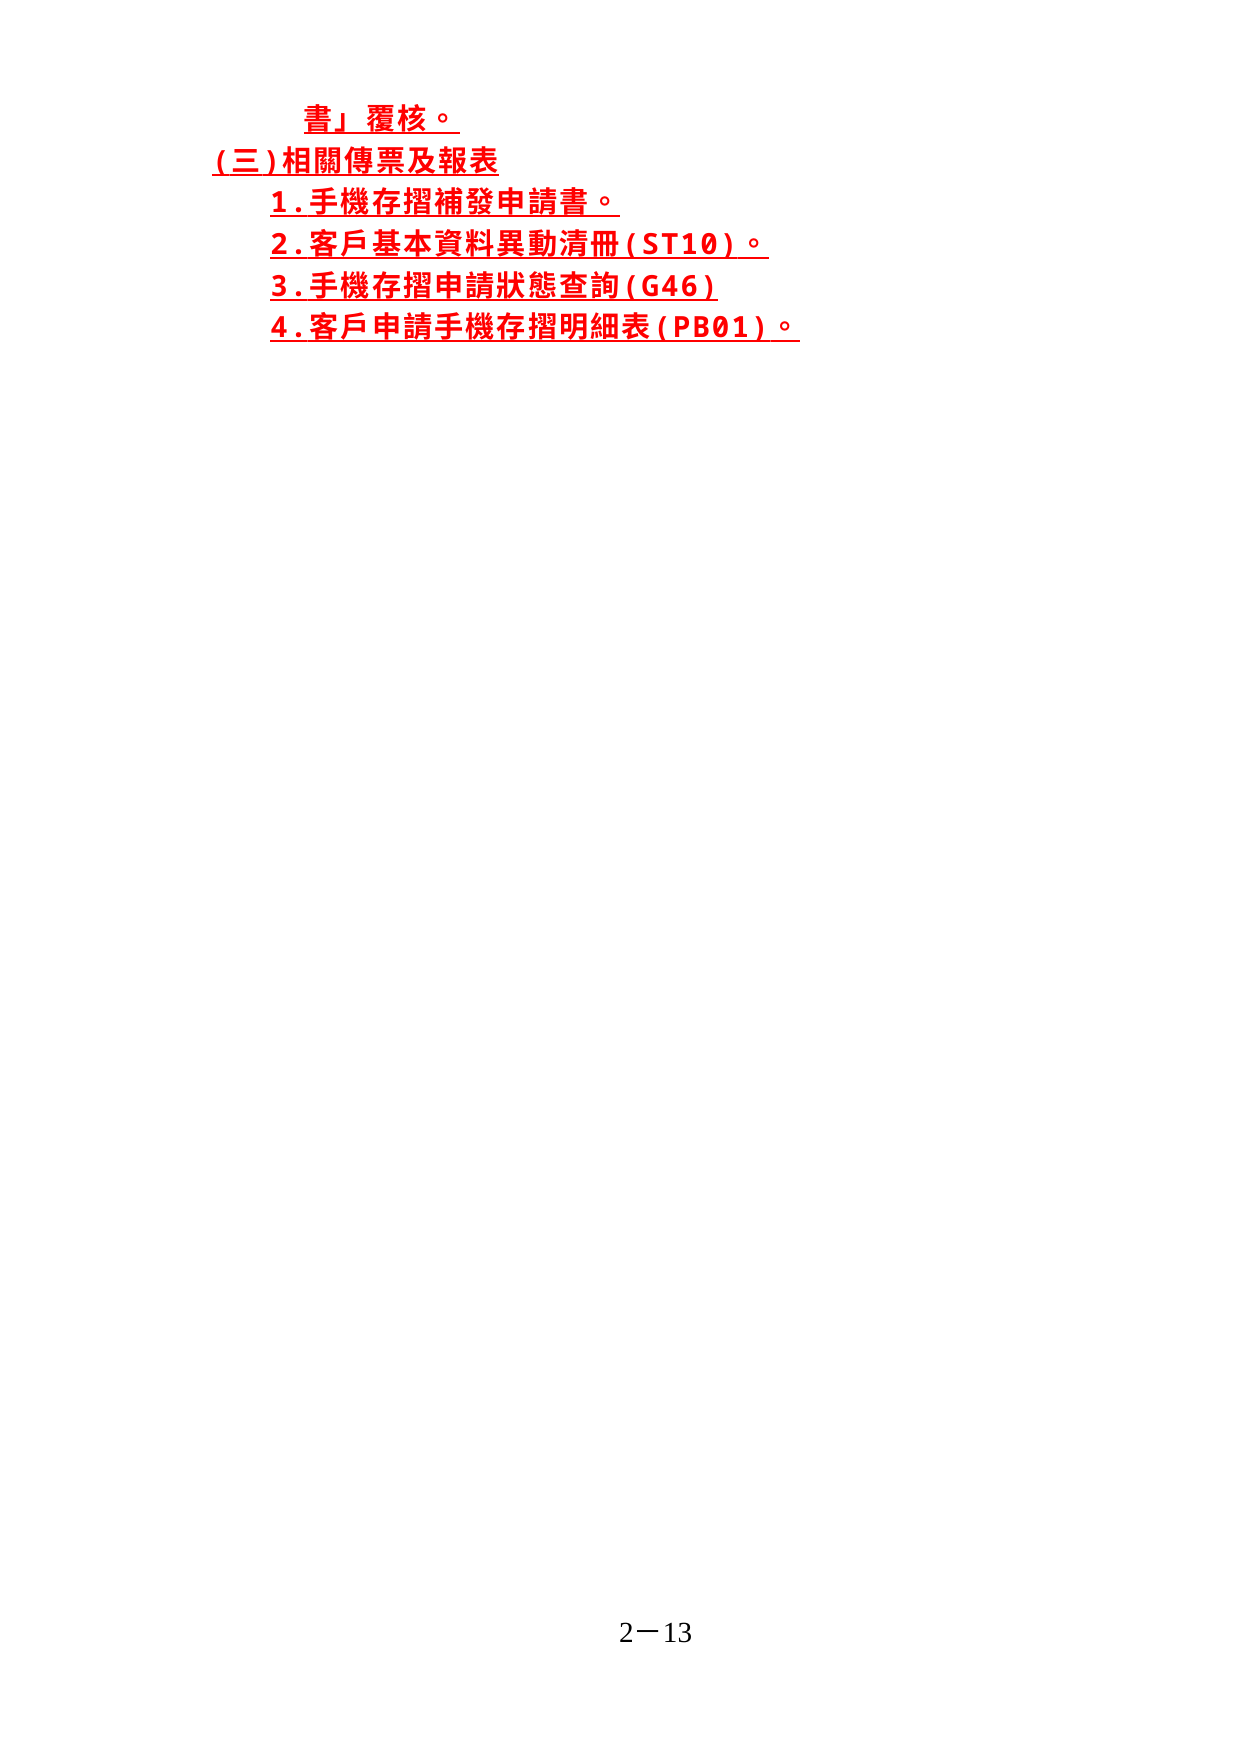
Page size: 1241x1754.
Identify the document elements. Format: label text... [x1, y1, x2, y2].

text (三)相關傳票及報表 [212, 138, 1087, 179]
text 書」覆核。 [270, 96, 1087, 138]
text 4.客戶申請手機存摺明細表(PB01)。 [270, 304, 1087, 346]
text 3.手機存摺申請狀態查詢(G46) [270, 263, 1087, 304]
text 2.客戶基本資料異動清冊(ST10)。 [270, 221, 1087, 263]
text 1.手機存摺補發申請書。 [270, 179, 1087, 221]
